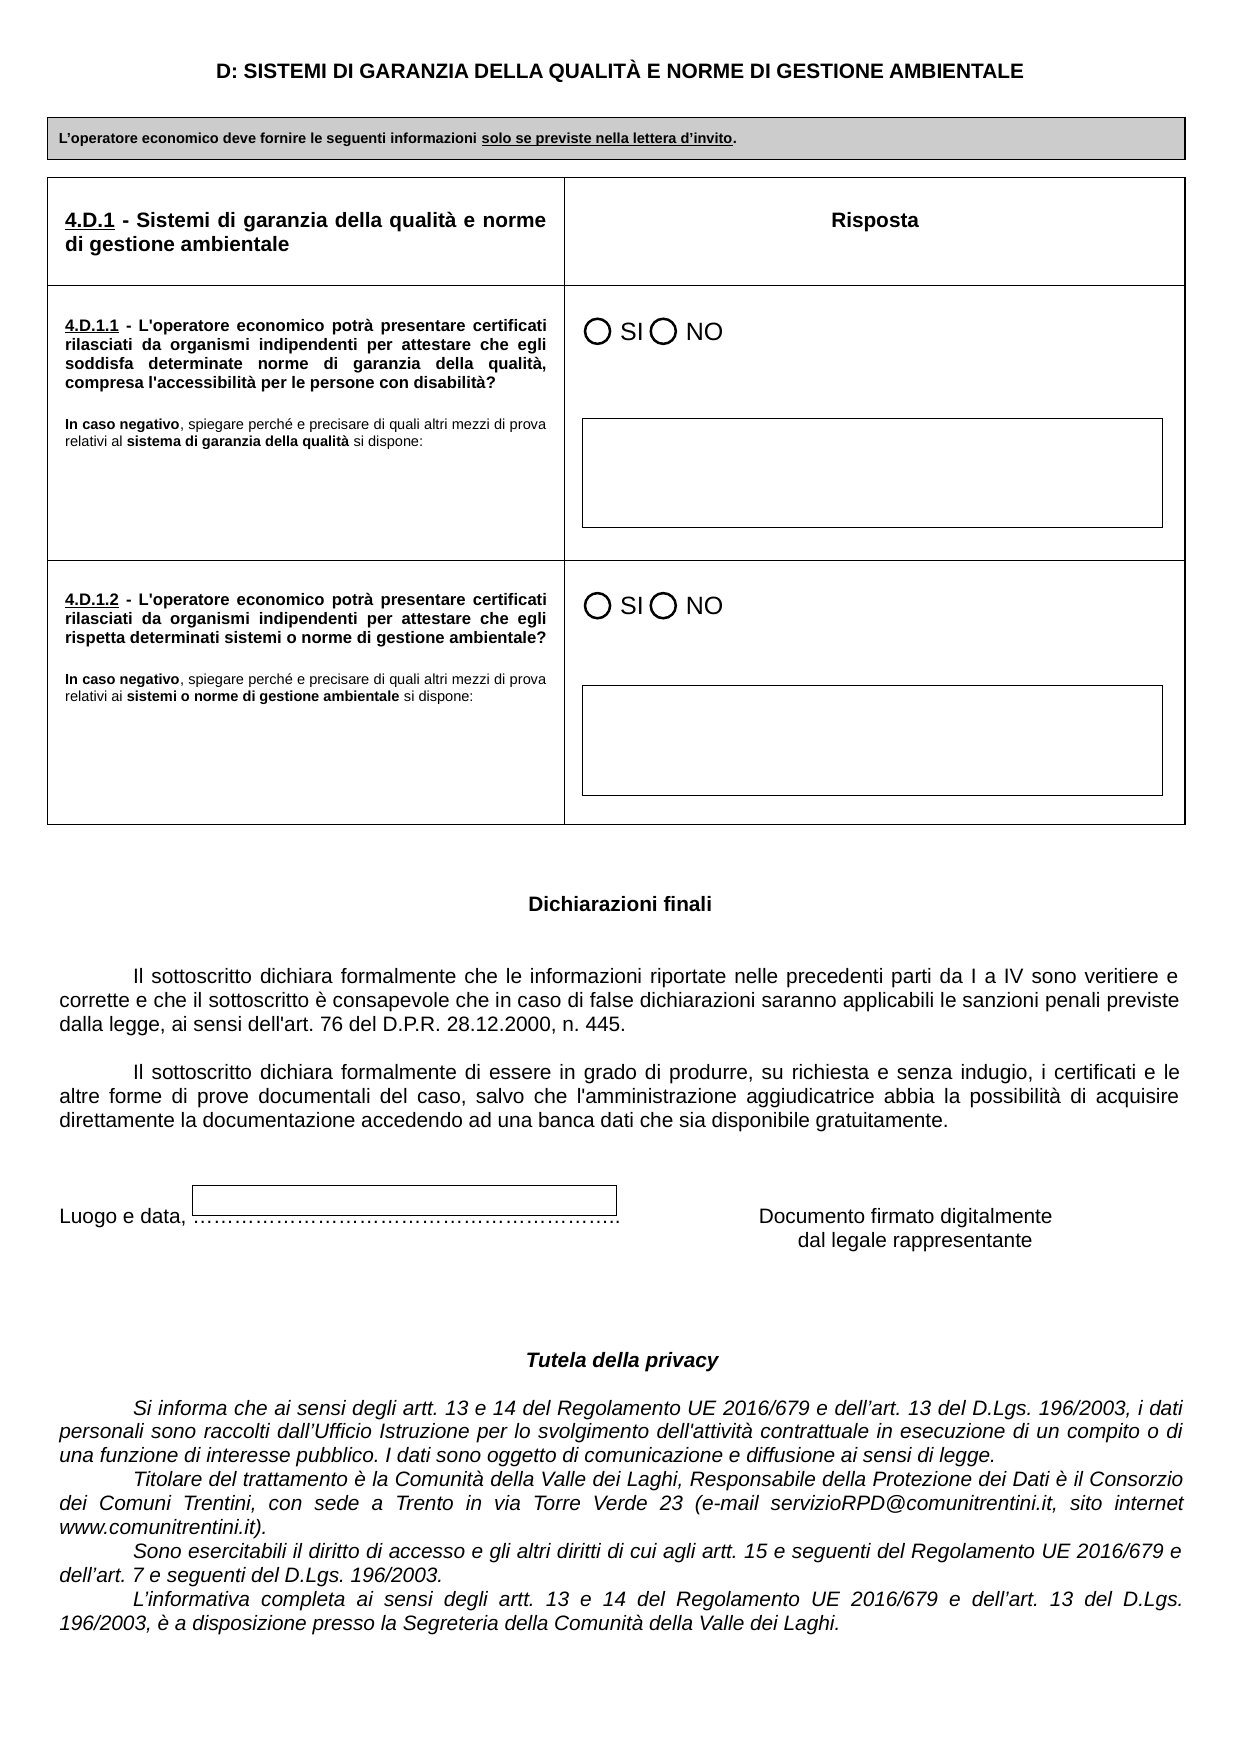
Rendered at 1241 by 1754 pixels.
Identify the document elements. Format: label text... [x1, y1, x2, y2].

text Il sottoscritto dichiara formalmente di essere in grado di produrre, su richiesta e senza indugio, i certificati e le altre forme di prove documentali del caso, salvo che l'amministrazione aggiudicatrice abbia la possibilità di acquisire direttamente la documentazione accedendo ad una banca dati che sia disponibile gratuitamente. [59, 1060, 1181, 1132]
text D: SISTEMI DI GARANZIA DELLA QUALITÀ E NORME DI GESTIONE AMBIENTALE [59, 59, 1181, 83]
table_header Risposta [565, 178, 1184, 285]
text Si informa che ai sensi degli artt. 13 e 14 del Regolamento UE 2016/679 e dell’art. 13 del D.Lgs. 196/2003, i dati personali sono raccolti dall’Ufficio Istruzione per lo svolgimento dell'attività contrattuale in esecuzione di un compito o di una funzione di interesse pubblico. I dati sono oggetto di comunicazione e diffusione ai sensi di legge. [59, 1395, 1187, 1467]
text Luogo e data, …………………………………………………….. Documento firmato digitalmente [59, 1204, 1181, 1228]
text L’informativa completa ai sensi degli artt. 13 e 14 del Regolamento UE 2016/679 e dell’art. 13 del D.Lgs. 196/2003, è a disposizione presso la Segreteria della Comunità della Valle dei Laghi. [59, 1587, 1187, 1635]
table_header L’operatore economico deve fornire le seguenti informazioni solo se previste nella lettera d’invito. [48, 118, 1184, 159]
text Sono esercitabili il diritto di accesso e gli altri diritti di cui agli artt. 15 e seguenti del Regolamento UE 2016/679 e dell’art. 7 e seguenti del D.Lgs. 196/2003. [59, 1539, 1187, 1587]
table_cell 4.D.1.1 - L'operatore economico potrà presentare certificati rilasciati da organismi indipendenti per attestare che egli soddisfa determinate norme di garanzia della qualità, compresa l'accessibilità per le persone con disabilità? In caso negativo, spiegare perché e precisare di quali altri mezzi di prova relativi al sistema di garanzia della qualità si dispone: [48, 286, 564, 559]
text dal legale rappresentante [59, 1228, 1181, 1252]
table_cell 4.D.1.2 - L'operatore economico potrà presentare certificati rilasciati da organismi indipendenti per attestare che egli rispetta determinati sistemi o norme di gestione ambientale? In caso negativo, spiegare perché e precisare di quali altri mezzi di prova relativi ai sistemi o norme di gestione ambientale si dispone: [48, 561, 564, 824]
text Tutela della privacy [59, 1347, 1187, 1371]
text Il sottoscritto dichiara formalmente che le informazioni riportate nelle precedenti parti da I a IV sono veritiere e corrette e che il sottoscritto è consapevole che in caso di false dichiarazioni saranno applicabili le sanzioni penali previste dalla legge, ai sensi dell'art. 76 del D.P.R. 28.12.2000, n. 445. [59, 964, 1181, 1036]
table_cell [565, 286, 1184, 559]
table_header 4.D.1 - Sistemi di garanzia della qualità e norme di gestione ambientale [48, 178, 564, 285]
table_cell [565, 561, 1184, 824]
text Dichiarazioni finali [59, 892, 1181, 916]
text Titolare del trattamento è la Comunità della Valle dei Laghi, Responsabile della Protezione dei Dati è il Consorzio dei Comuni Trentini, con sede a Trento in via Torre Verde 23 (e-mail servizioRPD@comunitrentini.it, sito internet www.comunitrentini.it). [59, 1467, 1187, 1539]
